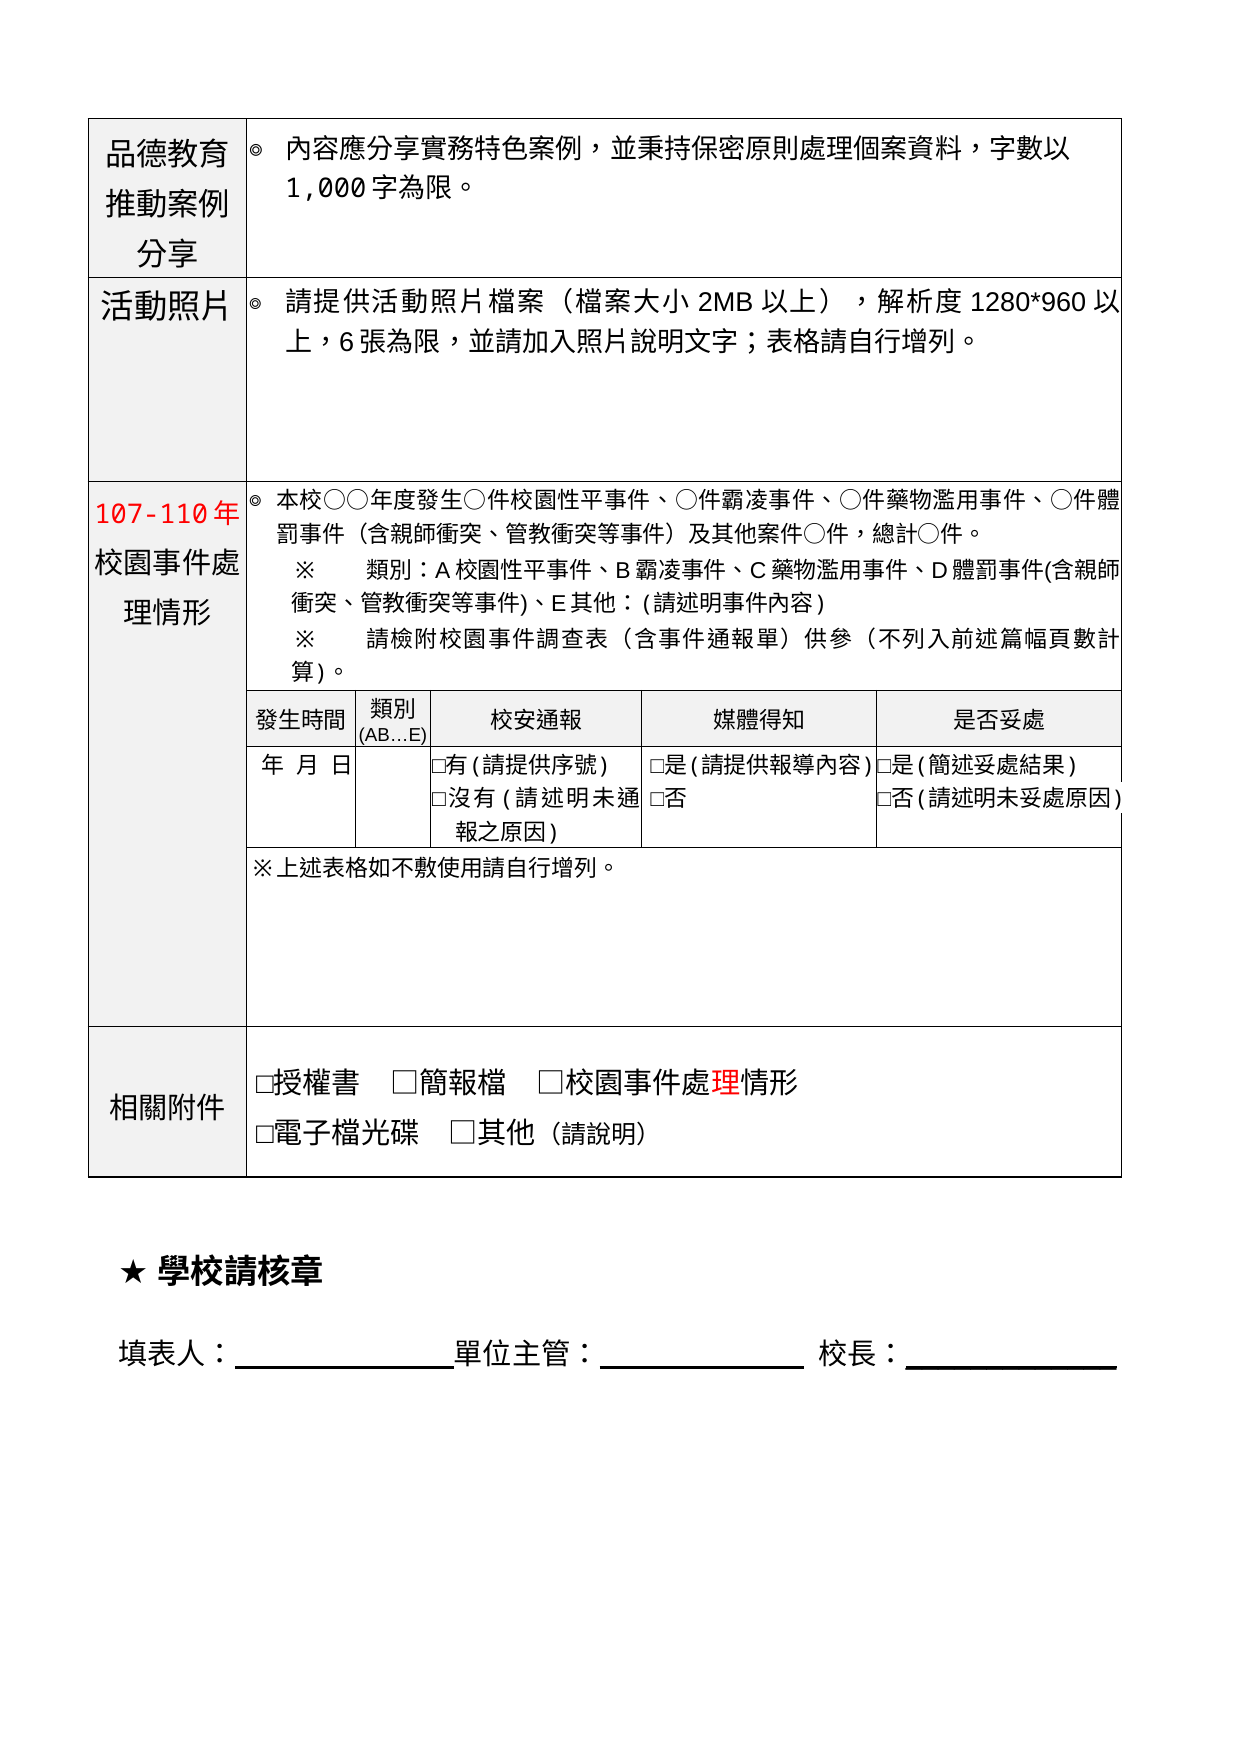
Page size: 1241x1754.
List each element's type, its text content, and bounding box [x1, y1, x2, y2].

table_cell □授權書 □簡報檔 □校園事件處理情形 □電子檔光碟 □其他（請說明） [247, 1027, 1121, 1176]
text ★ 學校請核章 [118, 1244, 1152, 1293]
text 填表人： 單位主管： 校長：_____________ [118, 1330, 1170, 1372]
table_cell 請提供活動照片檔案（檔案大小2MB以上），解析度1280*960以上，6張為限，並請加入照片說明文字；表格請自行增列。 [247, 278, 1121, 481]
table_cell □是(簡述妥處結果) □否(請述明未妥處原因) [877, 747, 1121, 847]
table_cell 發生時間 [247, 691, 355, 746]
table_cell 媒體得知 [642, 691, 876, 746]
table_cell [356, 747, 430, 847]
table_cell 107-110年校園事件處理情形 [89, 482, 246, 1026]
table_cell 活動照片 [89, 278, 246, 481]
table_cell □有(請提供序號) □沒有(請述明未通報之原因) [431, 747, 641, 847]
table_cell 內容應分享實務特色案例，並秉持保密原則處理個案資料，字數以1,000字為限。 [247, 119, 1121, 277]
table_cell 年 月 日 [247, 747, 355, 847]
table_cell 相關附件 [89, 1027, 246, 1176]
table_cell ※上述表格如不敷使用請自行增列。 [247, 848, 1121, 1026]
table_cell 品德教育推動案例分享 [89, 119, 246, 277]
table_cell 類別 (AB…E) [356, 691, 430, 746]
table_cell □是(請提供報導內容) □否 [642, 747, 876, 847]
table_cell 本校○○年度發生○件校園性平事件、○件霸凌事件、○件藥物濫用事件、○件體罰事件（含親師衝突、管教衝突等事件）及其他案件○件，總計○件。 類別：A校園性平事件、B霸凌事件、C藥物濫用事件、D體罰事件(含親師衝突、管教衝突等事件)、E其他：(請述明事件內容) 請檢附校園事件調查表（含事件通報單）供參（不列入前述篇幅頁數計算)。 [247, 482, 1121, 690]
table_cell 是否妥處 [877, 691, 1121, 746]
table_cell 校安通報 [431, 691, 641, 746]
